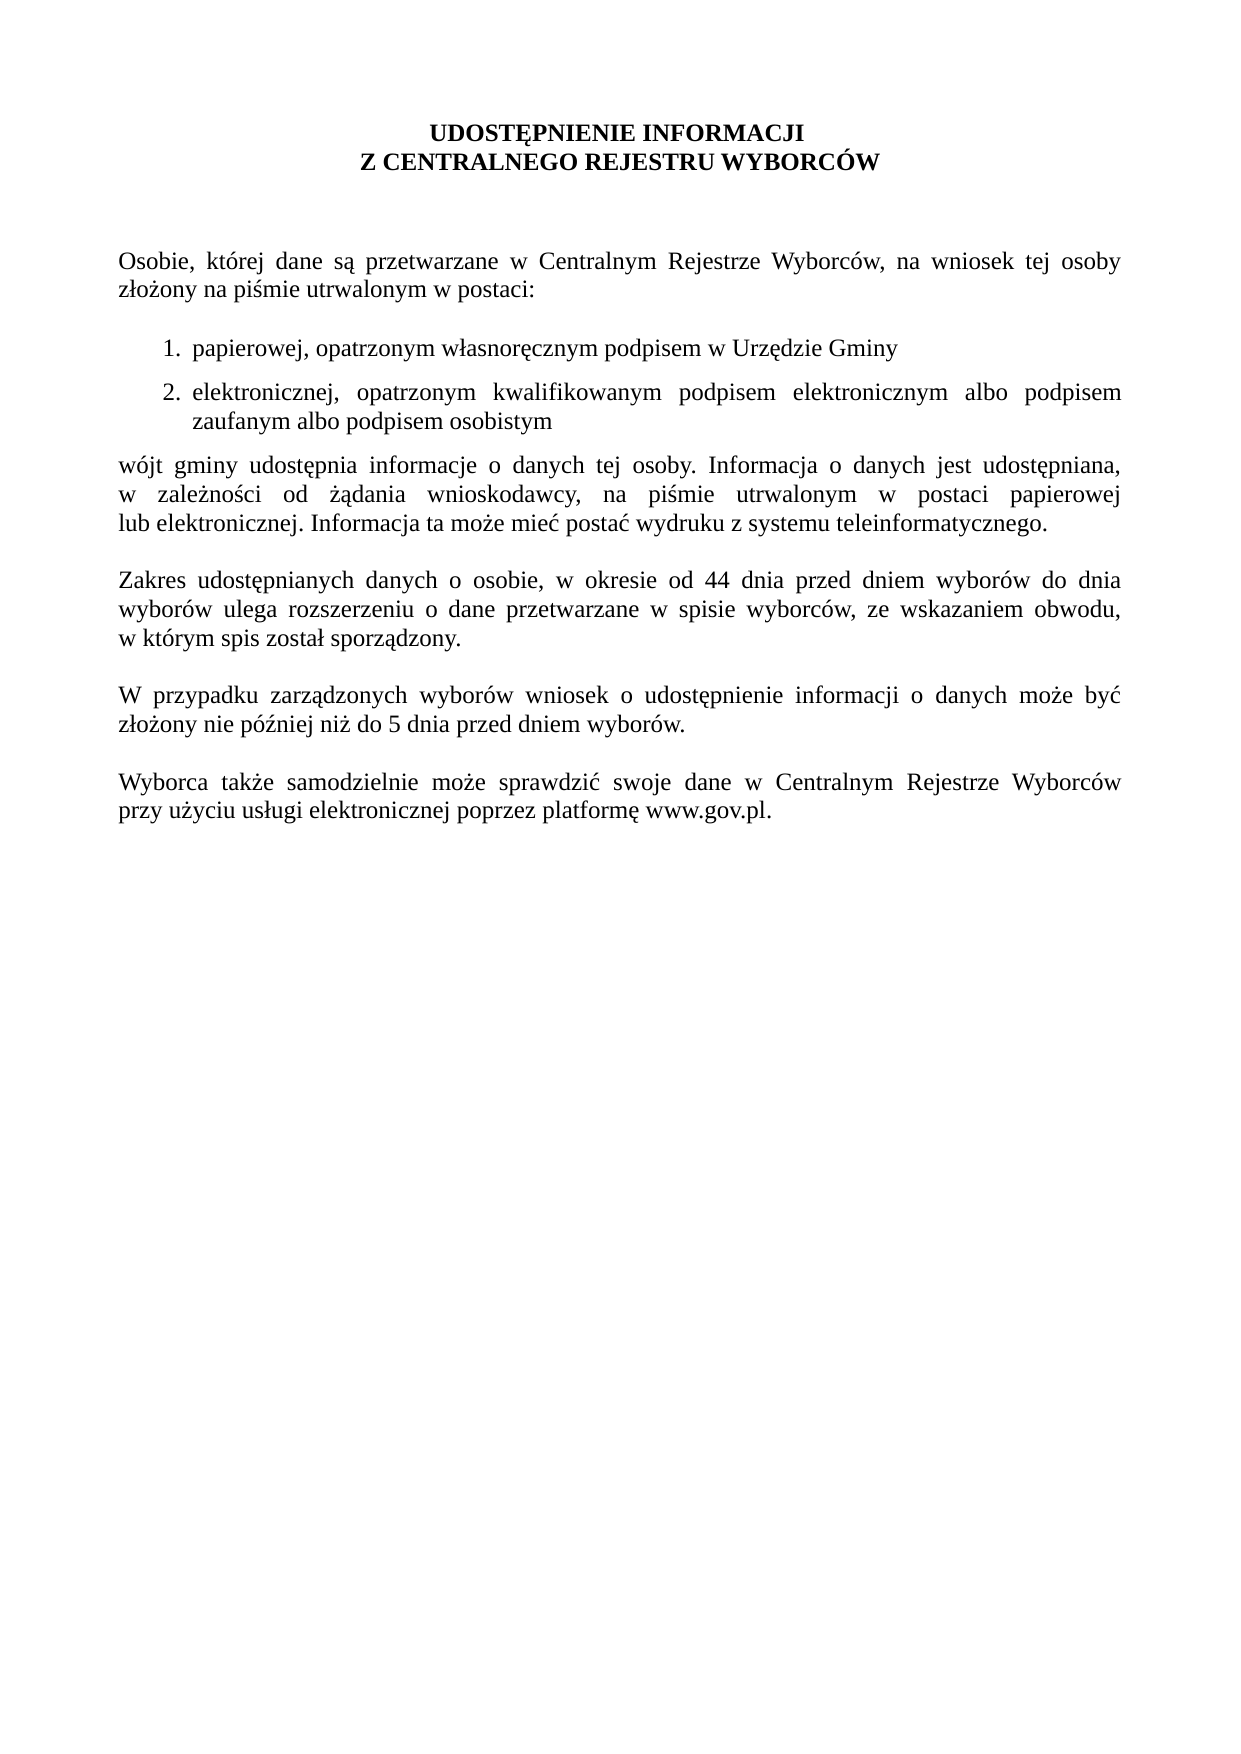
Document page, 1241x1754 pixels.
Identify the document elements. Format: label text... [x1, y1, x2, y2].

text wójt gminy udostępnia informacje o danych tej osoby. Informacja o danych jest udostępniana, w zależności od żądania wnioskodawcy, na piśmie utrwalonym w postaci papierowej lub elektronicznej. Informacja ta może mieć postać wydruku z systemu teleinformatycznego. [118, 450, 1122, 537]
list papierowej, opatrzonym własnoręcznym podpisem w Urzędzie Gminy [162, 333, 1122, 362]
text UDOSTĘPNIENIE INFORMACJI [118, 118, 1122, 147]
text Z CENTRALNEGO REJESTRU WYBORCÓW [118, 147, 1122, 176]
text Wyborca także samodzielnie może sprawdzić swoje dane w Centralnym Rejestrze Wyborców przy użyciu usługi elektronicznej poprzez platformę www.gov.pl. [118, 738, 1122, 824]
text Zakres udostępnianych danych o osobie, w okresie od 44 dnia przed dniem wyborów do dnia wyborów ulega rozszerzeniu o dane przetwarzane w spisie wyborców, ze wskazaniem obwodu, w którym spis został sporządzony. [118, 565, 1122, 652]
text W przypadku zarządzonych wyborów wniosek o udostępnienie informacji o danych może być złożony nie później niż do 5 dnia przed dniem wyborów. [118, 680, 1122, 738]
text Osobie, której dane są przetwarzane w Centralnym Rejestrze Wyborców, na wniosek tej osoby złożony na piśmie utrwalonym w postaci: [118, 246, 1122, 303]
list elektronicznej, opatrzonym kwalifikowanym podpisem elektronicznym albo podpisem zaufanym albo podpisem osobistym [162, 377, 1122, 435]
